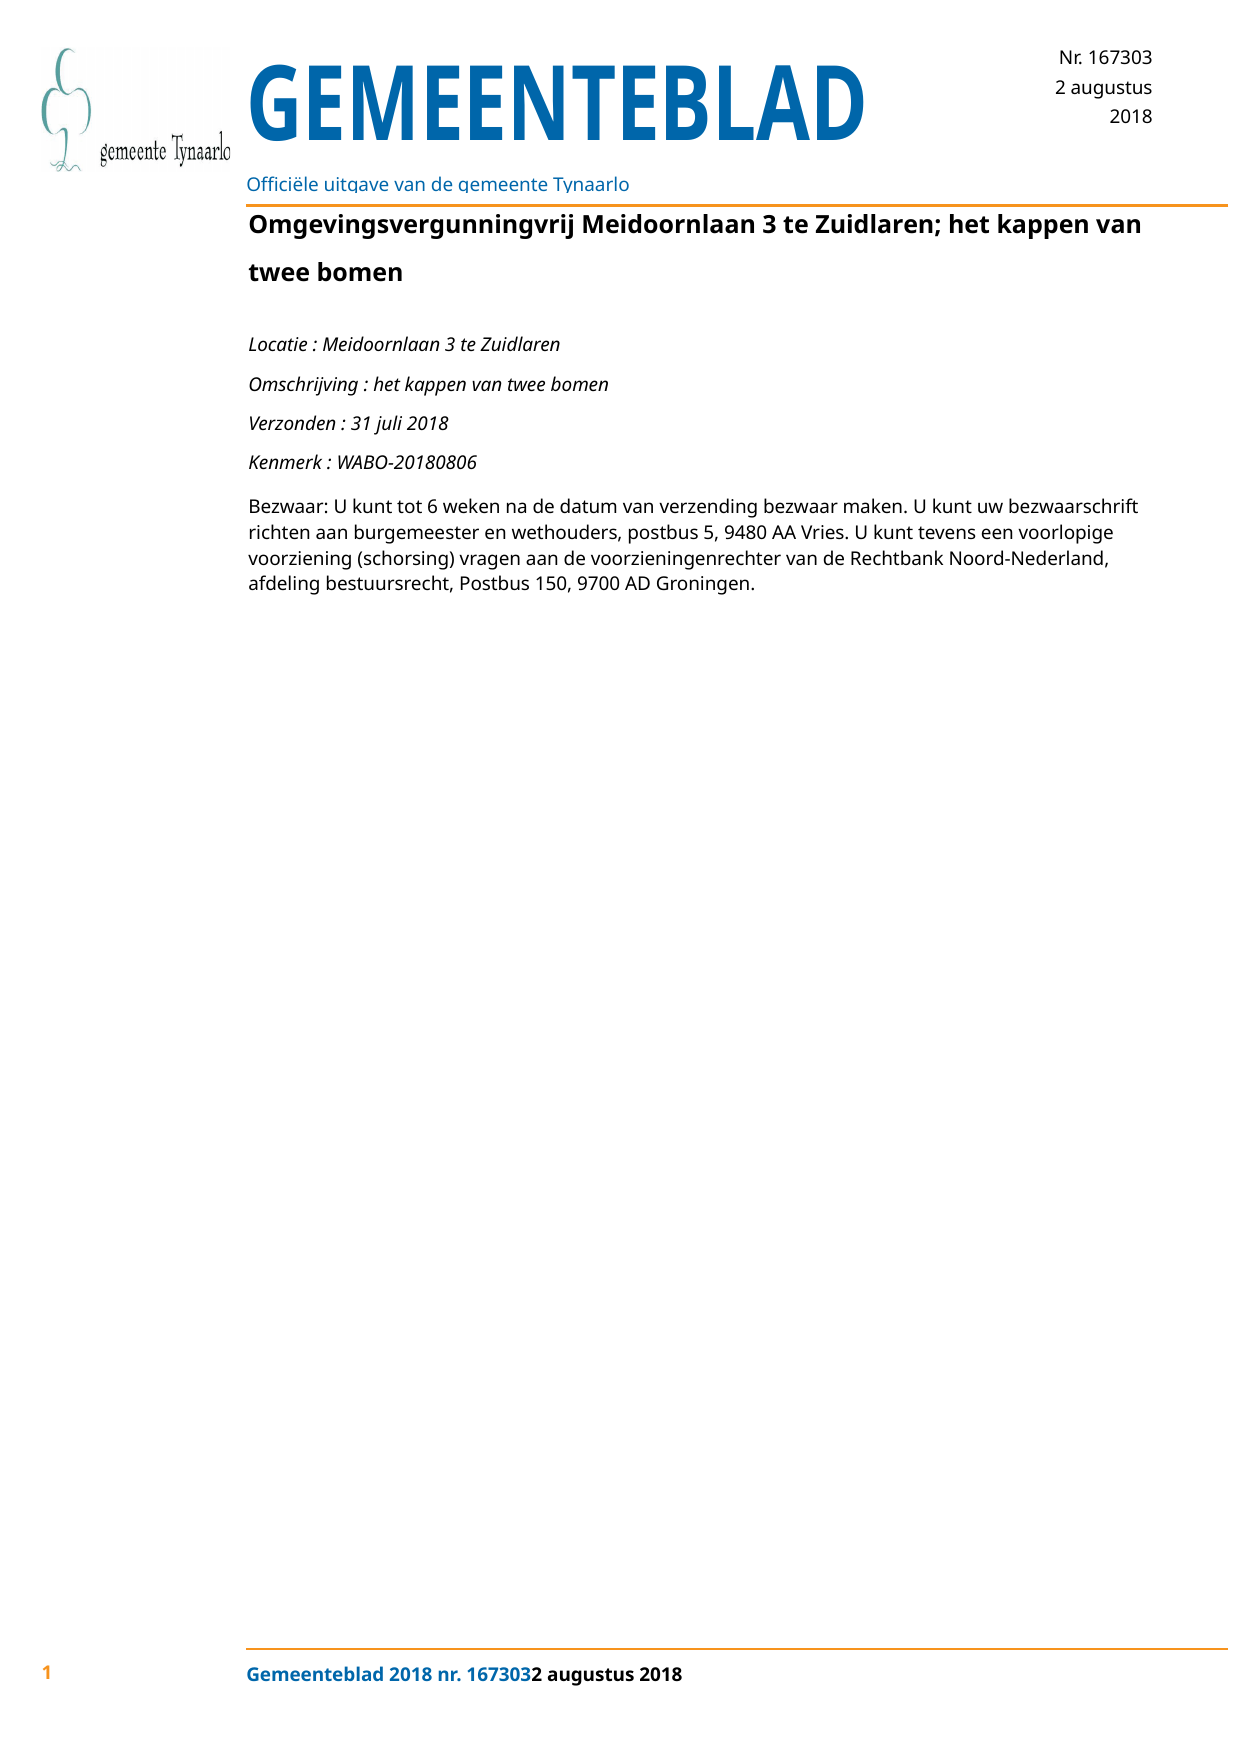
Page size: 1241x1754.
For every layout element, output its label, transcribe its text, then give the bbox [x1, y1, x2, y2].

picture [41, 47, 231, 172]
text Verzonden : 31 juli 2018 [248, 410, 1152, 436]
text Omschrijving : het kappen van twee bomen [248, 371, 1152, 396]
text Omgevingsvergunningvrij Meidoornlaan 3 te Zuidlaren; het kappen van twee bomen [248, 207, 1152, 288]
text Kenmerk : WABO-20180806 [248, 449, 1152, 475]
text Bezwaar: U kunt tot 6 weken na de datum van verzending bezwaar maken. U kunt uw bezwaarschrift richten aan burgemeester en wethouders, postbus 5, 9480 AA Vries. U kunt tevens een voorlopige voorziening (schorsing) vragen aan de voorzieningenrechter van de Rechtbank Noord-Nederland, afdeling bestuursrecht, Postbus 150, 9700 AD Groningen. [248, 493, 1152, 596]
text Locatie : Meidoornlaan 3 te Zuidlaren [248, 331, 1152, 357]
